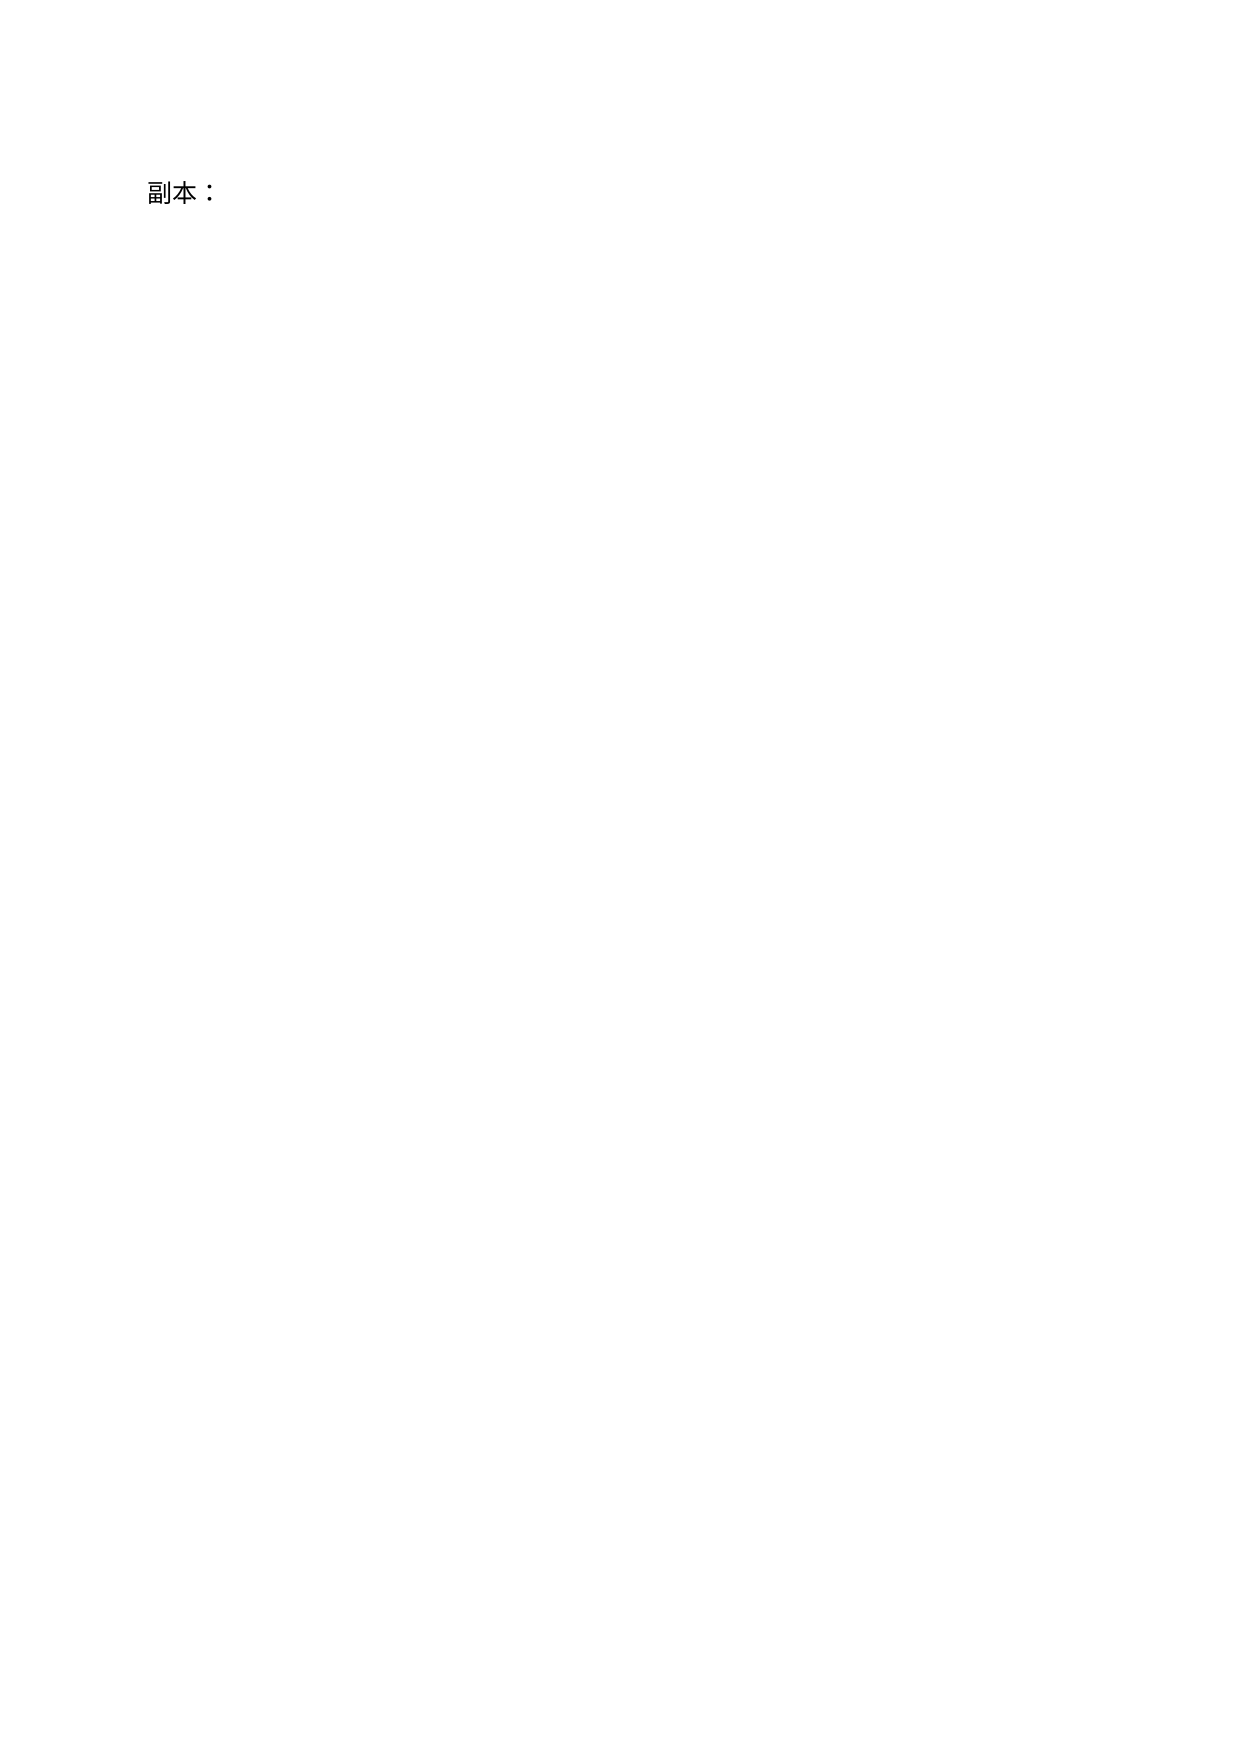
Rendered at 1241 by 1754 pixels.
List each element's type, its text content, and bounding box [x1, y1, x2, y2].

text 副本： [148, 174, 1092, 210]
